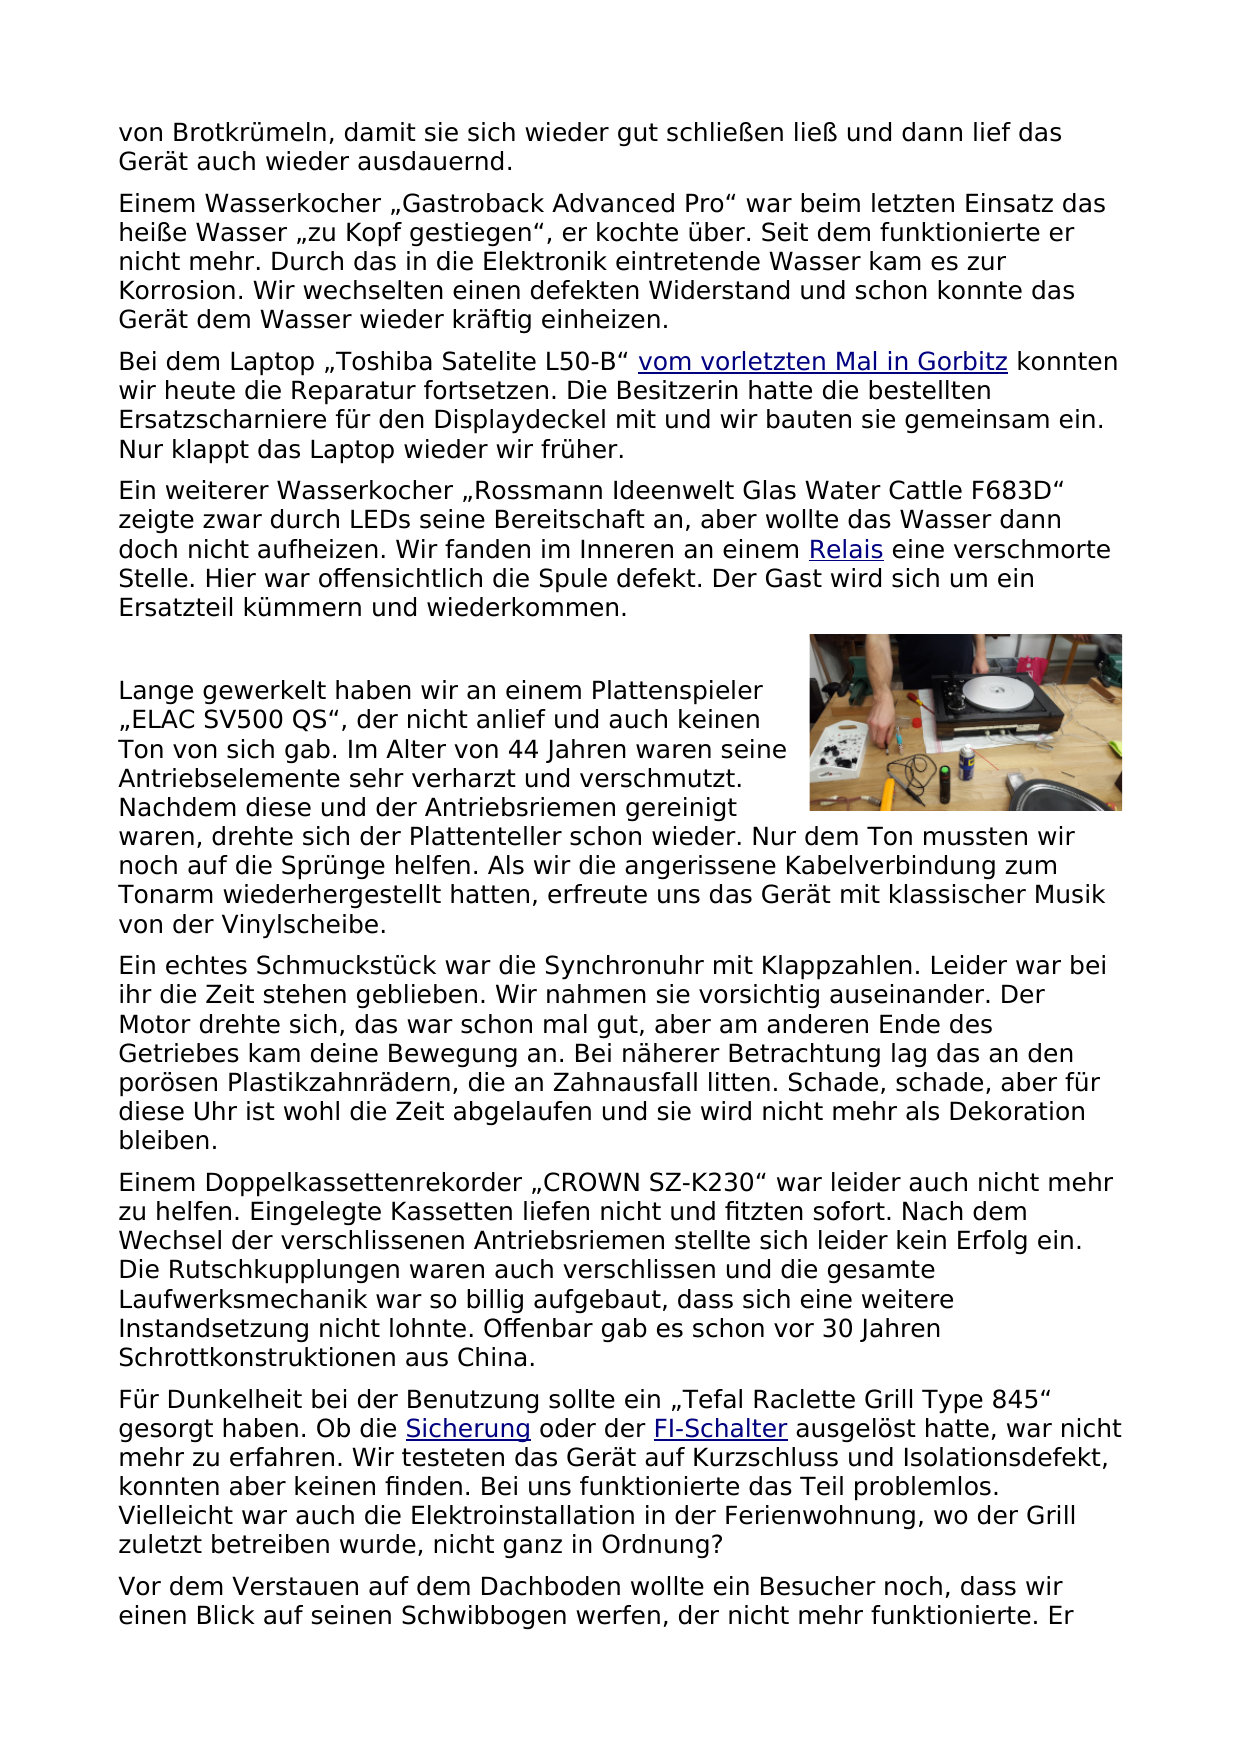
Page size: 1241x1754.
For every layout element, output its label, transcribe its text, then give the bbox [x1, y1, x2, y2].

text Vor dem Verstauen auf dem Dachboden wollte ein Besucher noch, dass wir einen Blick auf seinen Schwibbogen werfen, der nicht mehr funktionierte. Er [118, 1572, 1122, 1631]
text Ein weiterer Wasserkocher „Rossmann Ideenwelt Glas Water Cattle F683D“ zeigte zwar durch LEDs seine Bereitschaft an, aber wollte das Wasser dann doch nicht aufheizen. Wir fanden im Inneren an einem Relais eine verschmorte Stelle. Hier war offensichtlich die Spule defekt. Der Gast wird sich um ein Ersatzteil kümmern und wiederkommen. [118, 476, 1122, 622]
text Lange gewerkelt haben wir an einem Plattenspieler „ELAC SV500 QS“, der nicht anlief und auch keinen Ton von sich gab. Im Alter von 44 Jahren waren seine Antriebselemente sehr verharzt und verschmutzt. Nachdem diese und der Antriebsriemen gereinigt waren, drehte sich der Plattenteller schon wieder. Nur dem Ton mussten wir noch auf die Sprünge helfen. Als wir die angerissene Kabelverbindung zum Tonarm wiederhergestellt hatten, erfreute uns das Gerät mit klassischer Musik von der Vinylscheibe. [118, 676, 1122, 939]
text Für Dunkelheit bei der Benutzung sollte ein „Tefal Raclette Grill Type 845“ gesorgt haben. Ob die Sicherung oder der FI-Schalter ausgelöst hatte, war nicht mehr zu erfahren. Wir testeten das Gerät auf Kurzschluss und Isolationsdefekt, konnten aber keinen finden. Bei uns funktionierte das Teil problemlos. Vielleicht war auch die Elektroinstallation in der Ferienwohnung, wo der Grill zuletzt betreiben wurde, nicht ganz in Ordnung? [118, 1385, 1122, 1560]
picture [809, 634, 1123, 811]
text von Brotkrümeln, damit sie sich wieder gut schließen ließ und dann lief das Gerät auch wieder ausdauernd. [118, 118, 1122, 176]
text Einem Doppelkassettenrekorder „CROWN SZ-K230“ war leider auch nicht mehr zu helfen. Eingelegte Kassetten liefen nicht und fitzten sofort. Nach dem Wechsel der verschlissenen Antriebsriemen stellte sich leider kein Erfolg ein. Die Rutschkupplungen waren auch verschlissen und die gesamte Laufwerksmechanik war so billig aufgebaut, dass sich eine weitere Instandsetzung nicht lohnte. Offenbar gab es schon vor 30 Jahren Schrottkonstruktionen aus China. [118, 1168, 1122, 1372]
text Bei dem Laptop „Toshiba Satelite L50-B“ vom vorletzten Mal in Gorbitz konnten wir heute die Reparatur fortsetzen. Die Besitzerin hatte die bestellten Ersatzscharniere für den Displaydeckel mit und wir bauten sie gemeinsam ein. Nur klappt das Laptop wieder wir früher. [118, 347, 1122, 464]
text Ein echtes Schmuckstück war die Synchronuhr mit Klappzahlen. Leider war bei ihr die Zeit stehen geblieben. Wir nahmen sie vorsichtig auseinander. Der Motor drehte sich, das war schon mal gut, aber am anderen Ende des Getriebes kam deine Bewegung an. Bei näherer Betrachtung lag das an den porösen Plastikzahnrädern, die an Zahnausfall litten. Schade, schade, aber für diese Uhr ist wohl die Zeit abgelaufen und sie wird nicht mehr als Dekoration bleiben. [118, 951, 1122, 1156]
text Einem Wasserkocher „Gastroback Advanced Pro“ war beim letzten Einsatz das heiße Wasser „zu Kopf gestiegen“, er kochte über. Seit dem funktionierte er nicht mehr. Durch das in die Elektronik eintretende Wasser kam es zur Korrosion. Wir wechselten einen defekten Widerstand und schon konnte das Gerät dem Wasser wieder kräftig einheizen. [118, 189, 1122, 335]
